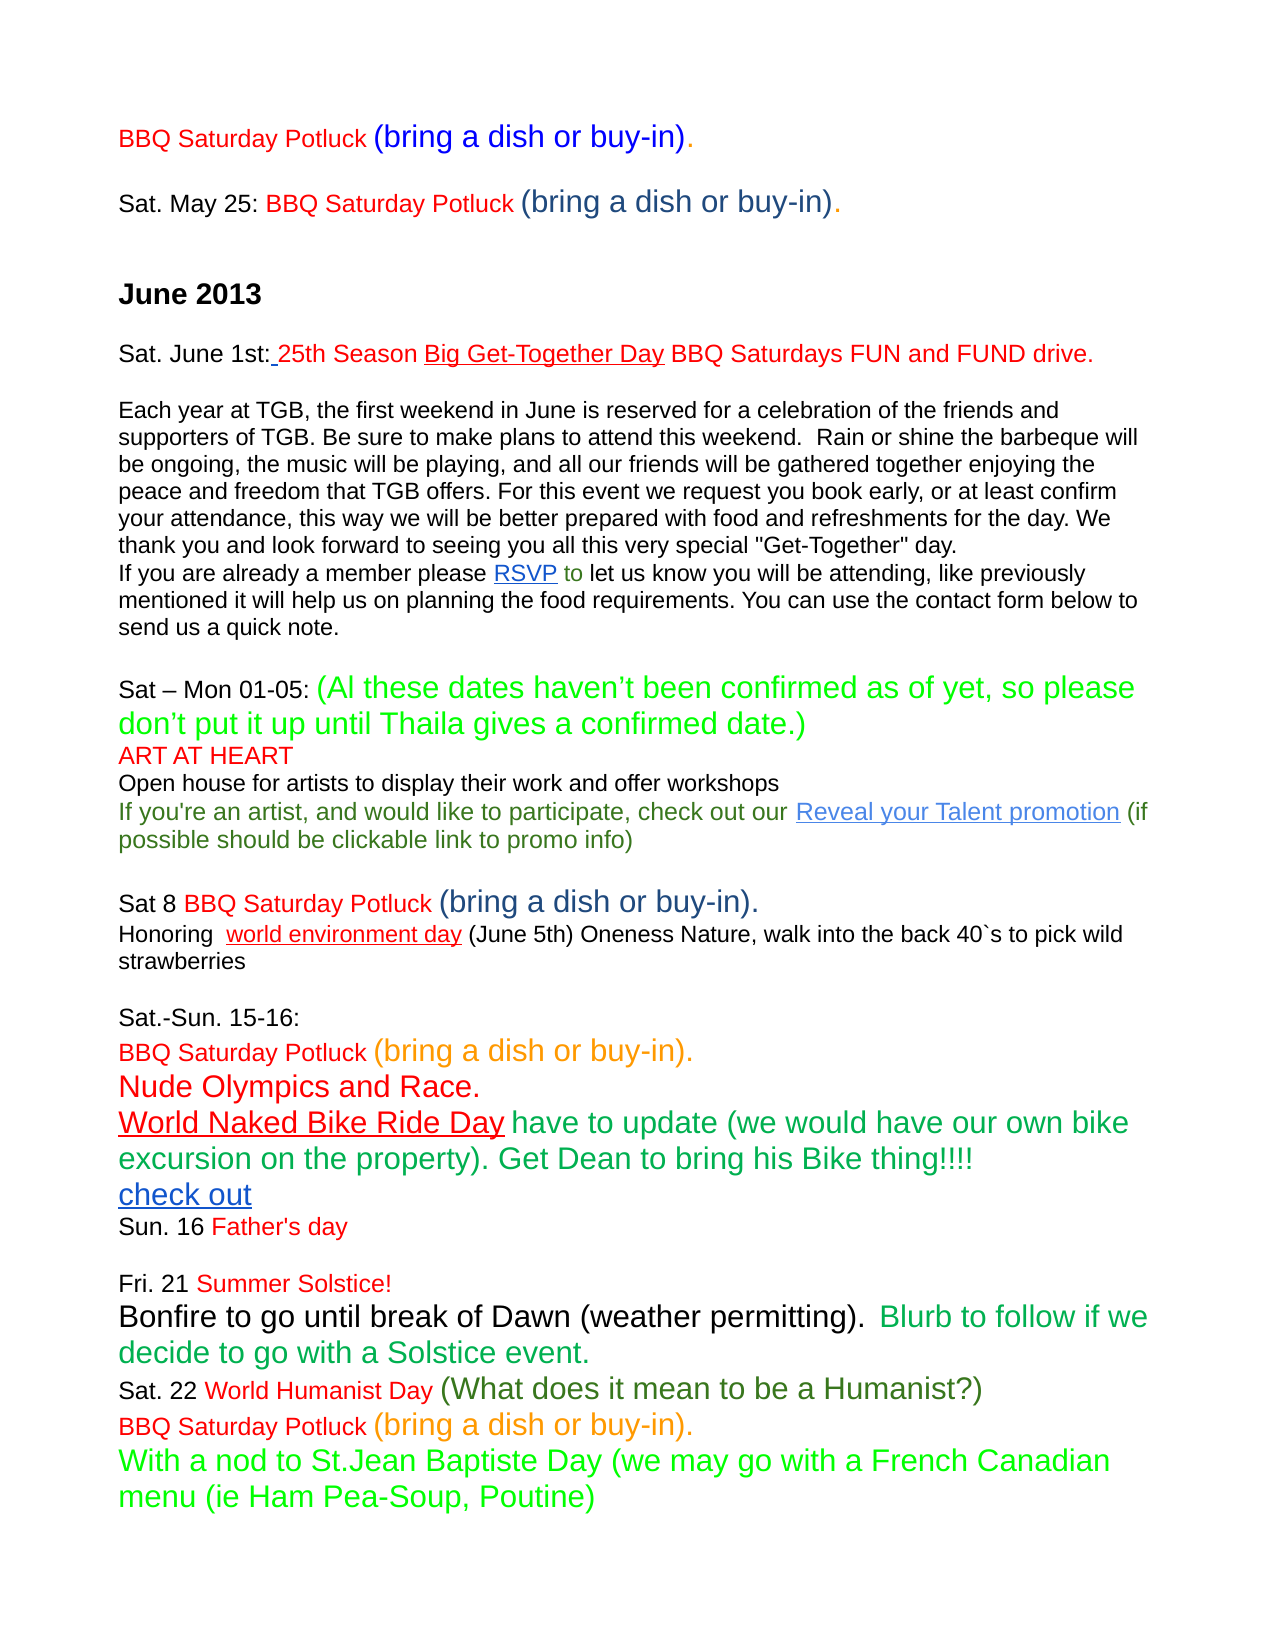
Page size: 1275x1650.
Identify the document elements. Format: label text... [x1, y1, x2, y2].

text BBQ Saturday Potluck (bring a dish or buy-in). Sat. May 25: BBQ Saturday Potluck (bring a dish or buy-in). June 2013 Sat. June 1st: 25th Season Big Get-Together Day BBQ Saturdays FUN and FUND drive. Each year at TGB, the first weekend in June is reserved for a celebration of the friends and supporters of TGB. Be sure to make plans to attend this weekend. Rain or shine the barbeque will be ongoing, the music will be playing, and all our friends will be gathered together enjoying the peace and freedom that TGB offers. For this event we request you book early, or at least confirm your attendance, this way we will be better prepared with food and refreshments for the day. We thank you and look forward to seeing you all this very special "Get-Together" day. If you are already a member please RSVP to let us know you will be attending, like previously mentioned it will help us on planning the food requirements. You can use the contact form below to send us a quick note. Sat – Mon 01-05: (Al these dates haven’t been confirmed as of yet, so please don’t put it up until Thaila gives a confirmed date.) ART AT HEART Open house for artists to display their work and offer workshops If you're an artist, and would like to participate, check out our Reveal your Talent promotion (if possible should be clickable link to promo info) Sat 8 BBQ Saturday Potluck (bring a dish or buy-in). Honoring world environment day (June 5th) Oneness Nature, walk into the back 40`s to pick wild strawberries Sat.-Sun. 15-16: BBQ Saturday Potluck (bring a dish or buy-in). Nude Olympics and Race. World Naked Bike Ride Day have to update (we would have our own bike excursion on the property). Get Dean to bring his Bike thing!!!! check out Sun. 16 Father's day Fri. 21 Summer Solstice! Bonfire to go until break of Dawn (weather permitting). Blurb to follow if we decide to go with a Solstice event. Sat. 22 World Humanist Day (What does it mean to be a Humanist?) BBQ Saturday Potluck (bring a dish or buy-in). With a nod to St.Jean Baptiste Day (we may go with a French Canadian menu (ie Ham Pea-Soup, Poutine) [118, 118, 1157, 1514]
